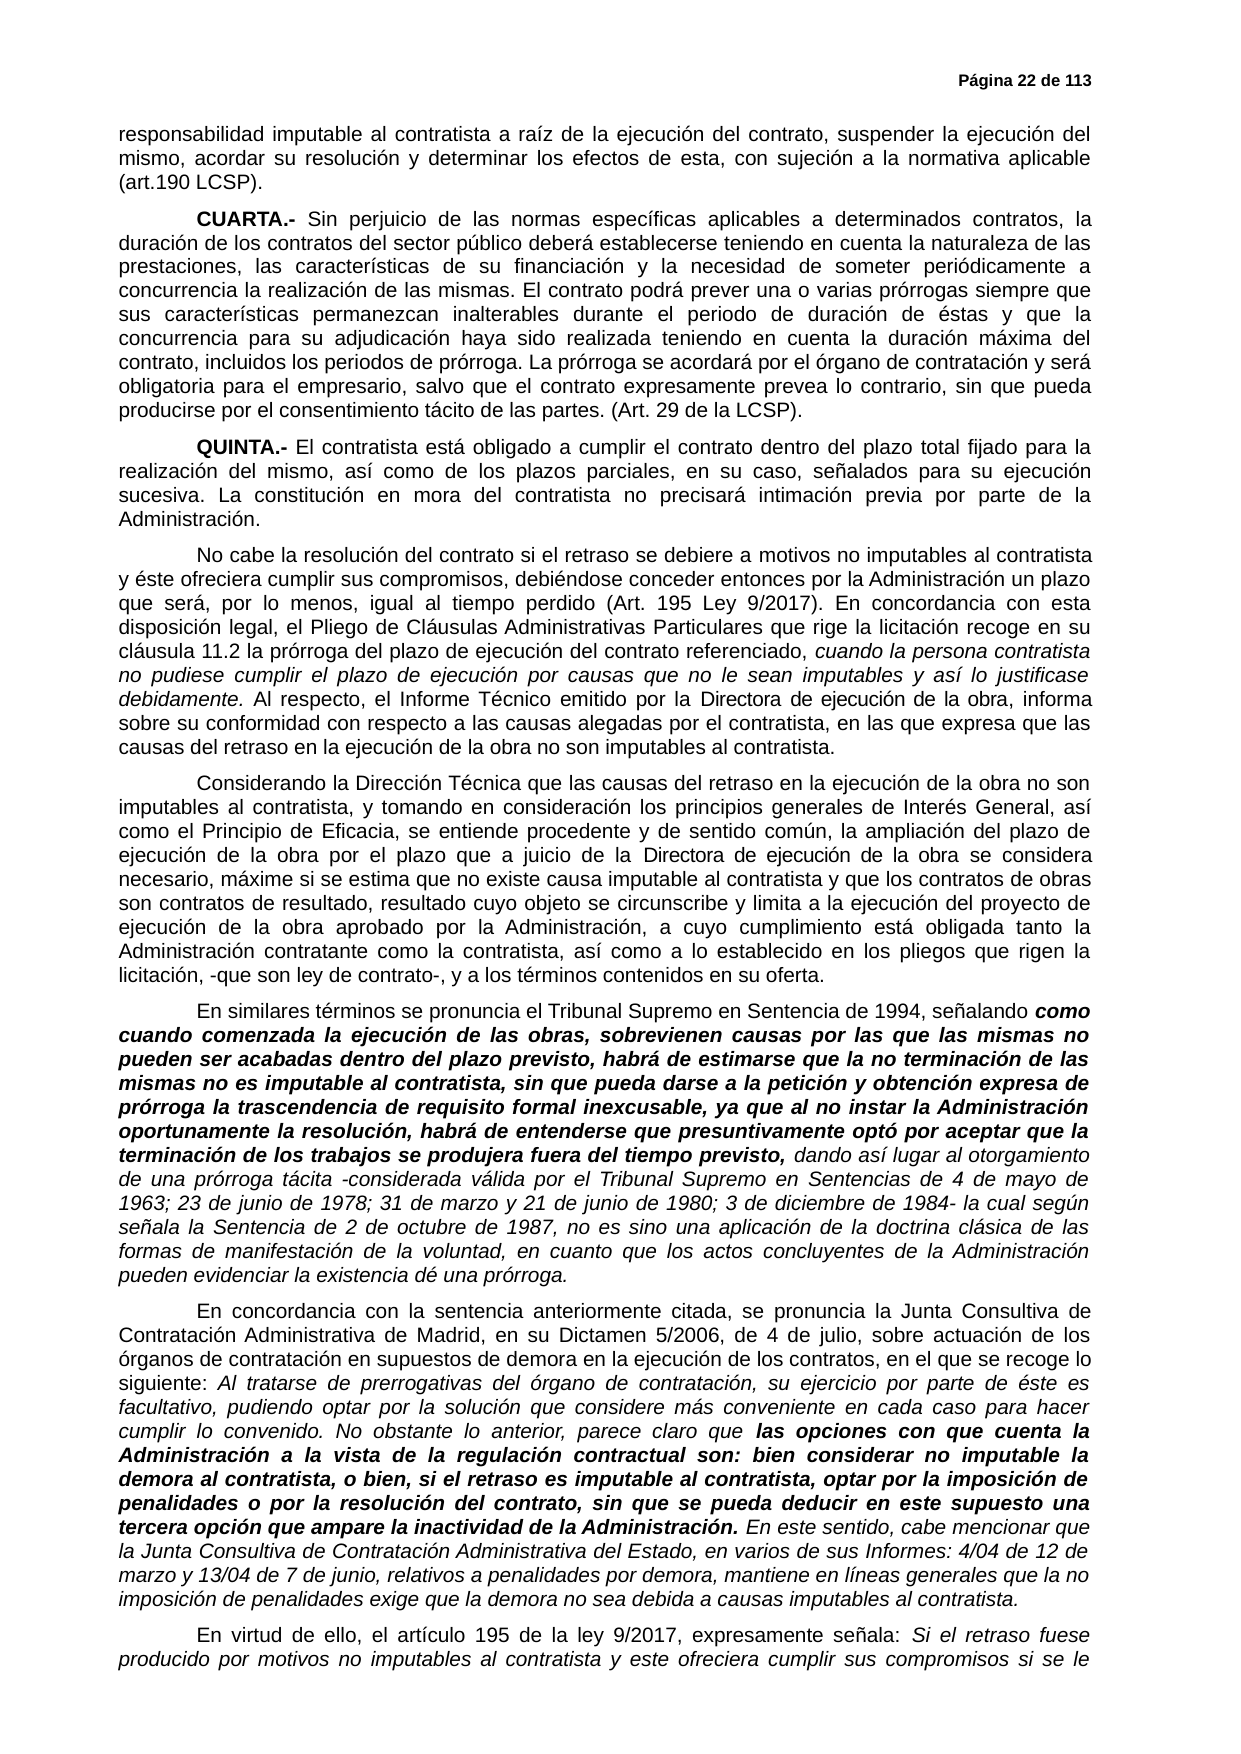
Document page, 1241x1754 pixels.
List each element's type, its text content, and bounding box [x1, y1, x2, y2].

text No cabe la resolución del contrato si el retraso se debiere a motivos no imputables al contratista y éste ofreciera cumplir sus compromisos, debiéndose conceder entonces por la Administración un plazo que será, por lo menos, igual al tiempo perdido (Art. 195 Ley 9/2017). En concordancia con esta disposición legal, el Pliego de Cláusulas Administrativas Particulares que rige la licitación recoge en su cláusula 11.2 la prórroga del plazo de ejecución del contrato referenciado, cuando la persona contratista no pudiese cumplir el plazo de ejecución por causas que no le sean imputables y así lo justificase debidamente. Al respecto, el Informe Técnico emitido por la Directora de ejecución de la obra, informa sobre su conformidad con respecto a las causas alegadas por el contratista, en las que expresa que las causas del retraso en la ejecución de la obra no son imputables al contratista. [118, 543, 1092, 758]
text QUINTA.- El contratista está obligado a cumplir el contrato dentro del plazo total fijado para la realización del mismo, así como de los plazos parciales, en su caso, señalados para su ejecución sucesiva. La constitución en mora del contratista no precisará intimación previa por parte de la Administración. [118, 434, 1092, 530]
text Considerando la Dirección Técnica que las causas del retraso en la ejecución de la obra no son imputables al contratista, y tomando en consideración los principios generales de Interés General, así como el Principio de Eficacia, se entiende procedente y de sentido común, la ampliación del plazo de ejecución de la obra por el plazo que a juicio de la Directora de ejecución de la obra se considera necesario, máxime si se estima que no existe causa imputable al contratista y que los contratos de obras son contratos de resultado, resultado cuyo objeto se circunscribe y limita a la ejecución del proyecto de ejecución de la obra aprobado por la Administración, a cuyo cumplimiento está obligada tanto la Administración contratante como la contratista, así como a lo establecido en los pliegos que rigen la licitación, -que son ley de contrato-, y a los términos contenidos en su oferta. [118, 771, 1092, 987]
text En similares términos se pronuncia el Tribunal Supremo en Sentencia de 1994, señalando como cuando comenzada la ejecución de las obras, sobrevienen causas por las que las mismas no pueden ser acabadas dentro del plazo previsto, habrá de estimarse que la no terminación de las mismas no es imputable al contratista, sin que pueda darse a la petición y obtención expresa de prórroga la trascendencia de requisito formal inexcusable, ya que al no instar la Administración oportunamente la resolución, habrá de entenderse que presuntivamente optó por aceptar que la terminación de los trabajos se produjera fuera del tiempo previsto, dando así lugar al otorgamiento de una prórroga tácita -considerada válida por el Tribunal Supremo en Sentencias de 4 de mayo de 1963; 23 de junio de 1978; 31 de marzo y 21 de junio de 1980; 3 de diciembre de 1984- la cual según señala la Sentencia de 2 de octubre de 1987, no es sino una aplicación de la doctrina clásica de las formas de manifestación de la voluntad, en cuanto que los actos concluyentes de la Administración pueden evidenciar la existencia dé una prórroga. [118, 999, 1092, 1287]
text CUARTA.- Sin perjuicio de las normas específicas aplicables a determinados contratos, la duración de los contratos del sector público deberá establecerse teniendo en cuenta la naturaleza de las prestaciones, las características de su financiación y la necesidad de someter periódicamente a concurrencia la realización de las mismas. El contrato podrá prever una o varias prórrogas siempre que sus características permanezcan inalterables durante el periodo de duración de éstas y que la concurrencia para su adjudicación haya sido realizada teniendo en cuenta la duración máxima del contrato, incluidos los periodos de prórroga. La prórroga se acordará por el órgano de contratación y será obligatoria para el empresario, salvo que el contrato expresamente prevea lo contrario, sin que pueda producirse por el consentimiento tácito de las partes. (Art. 29 de la LCSP). [118, 206, 1092, 422]
text responsabilidad imputable al contratista a raíz de la ejecución del contrato, suspender la ejecución del mismo, acordar su resolución y determinar los efectos de esta, con sujeción a la normativa aplicable (art.190 LCSP). [118, 122, 1092, 194]
text En virtud de ello, el artículo 195 de la ley 9/2017, expresamente señala: Si el retraso fuese producido por motivos no imputables al contratista y este ofreciera cumplir sus compromisos si se le [118, 1623, 1092, 1671]
text En concordancia con la sentencia anteriormente citada, se pronuncia la Junta Consultiva de Contratación Administrativa de Madrid, en su Dictamen 5/2006, de 4 de julio, sobre actuación de los órganos de contratación en supuestos de demora en la ejecución de los contratos, en el que se recoge lo siguiente: Al tratarse de prerrogativas del órgano de contratación, su ejercicio por parte de éste es facultativo, pudiendo optar por la solución que considere más conveniente en cada caso para hacer cumplir lo convenido. No obstante lo anterior, parece claro que las opciones con que cuenta la Administración a la vista de la regulación contractual son: bien considerar no imputable la demora al contratista, o bien, si el retraso es imputable al contratista, optar por la imposición de penalidades o por la resolución del contrato, sin que se pueda deducir en este supuesto una tercera opción que ampare la inactividad de la Administración. En este sentido, cabe mencionar que la Junta Consultiva de Contratación Administrativa del Estado, en varios de sus Informes: 4/04 de 12 de marzo y 13/04 de 7 de junio, relativos a penalidades por demora, mantiene en líneas generales que la no imposición de penalidades exige que la demora no sea debida a causas imputables al contratista. [118, 1299, 1092, 1611]
